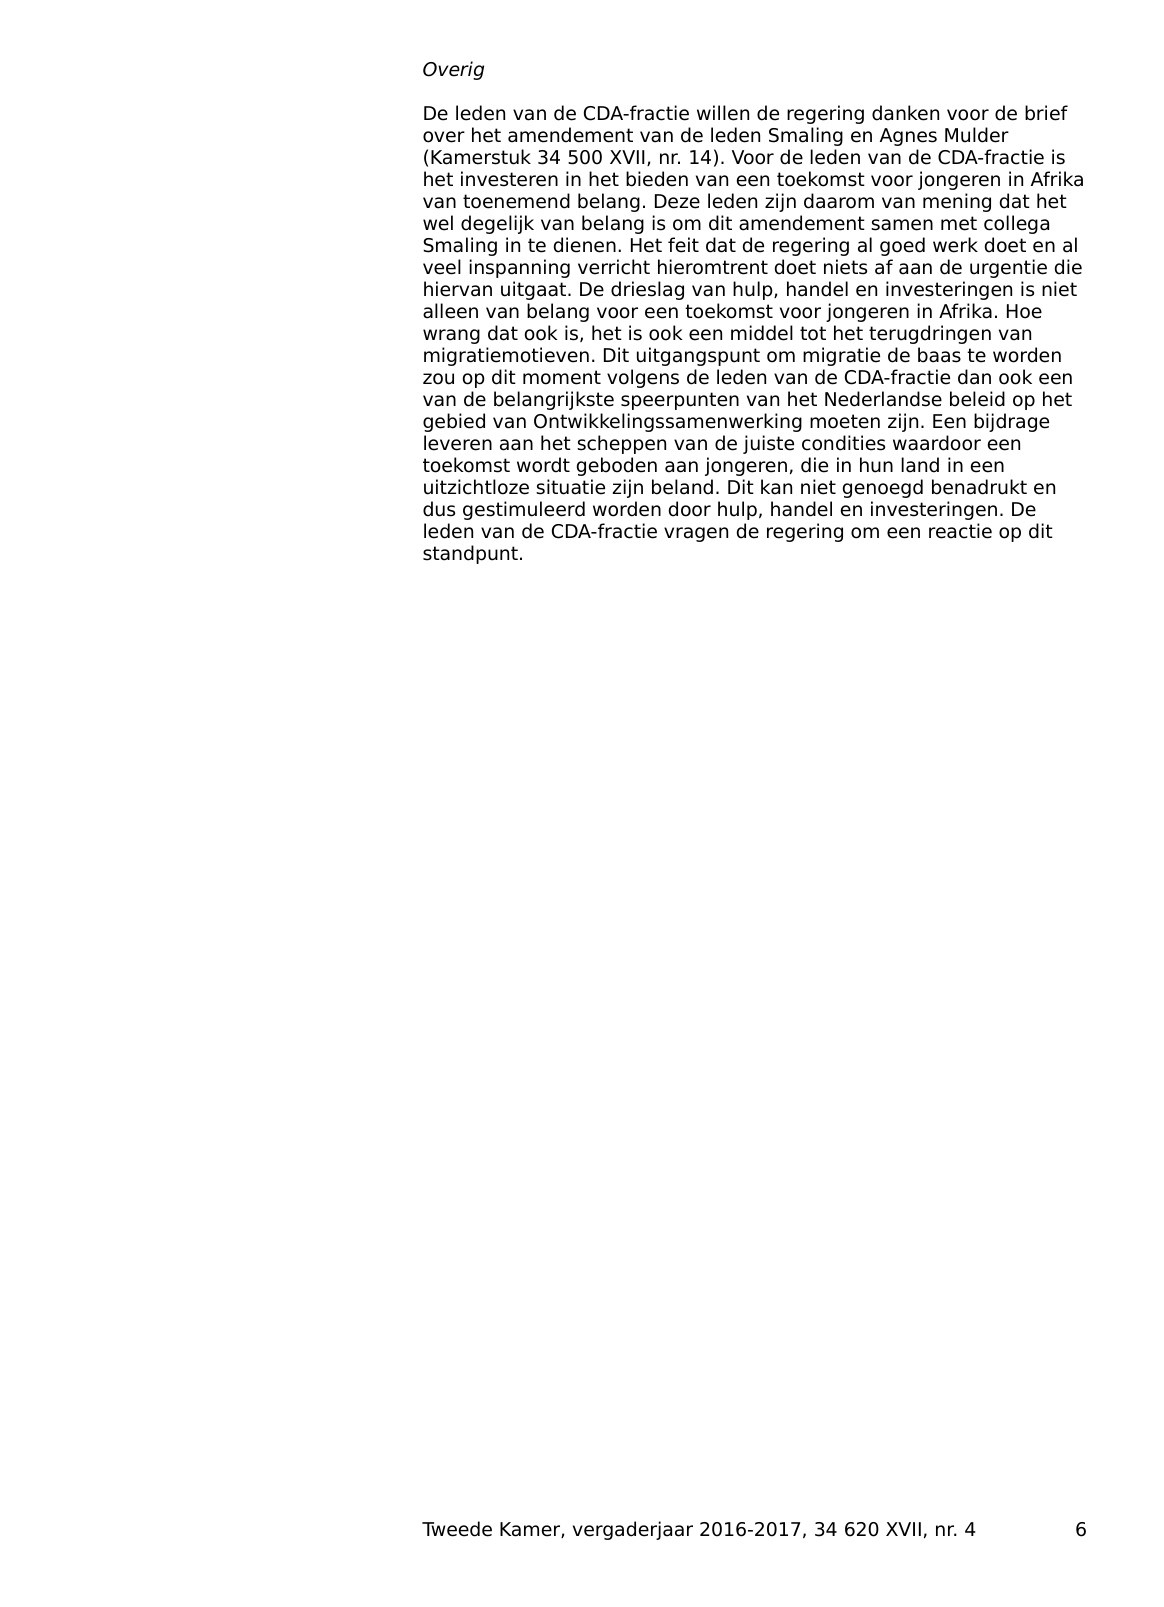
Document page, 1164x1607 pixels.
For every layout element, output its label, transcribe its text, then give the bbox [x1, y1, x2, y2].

subtitle Overig [422, 59, 1087, 81]
text De leden van de CDA-fractie willen de regering danken voor de brief over het amendement van de leden Smaling en Agnes Mulder (Kamerstuk 34 500 XVII, nr. 14). Voor de leden van de CDA-fractie is het investeren in het bieden van een toekomst voor jongeren in Afrika van toenemend belang. Deze leden zijn daarom van mening dat het wel degelijk van belang is om dit amendement samen met collega Smaling in te dienen. Het feit dat de regering al goed werk doet en al veel inspanning verricht hieromtrent doet niets af aan de urgentie die hiervan uitgaat. De drieslag van hulp, handel en investeringen is niet alleen van belang voor een toekomst voor jongeren in Afrika. Hoe wrang dat ook is, het is ook een middel tot het terugdringen van migratiemotieven. Dit uitgangspunt om migratie de baas te worden zou op dit moment volgens de leden van de CDA-fractie dan ook een van de belangrijkste speerpunten van het Nederlandse beleid op het gebied van Ontwikkelingssamenwerking moeten zijn. Een bijdrage leveren aan het scheppen van de juiste condities waardoor een toekomst wordt geboden aan jongeren, die in hun land in een uitzichtloze situatie zijn beland. Dit kan niet genoegd benadrukt en dus gestimuleerd worden door hulp, handel en investeringen. De leden van de CDA-fractie vragen de regering om een reactie op dit standpunt. [422, 103, 1087, 565]
